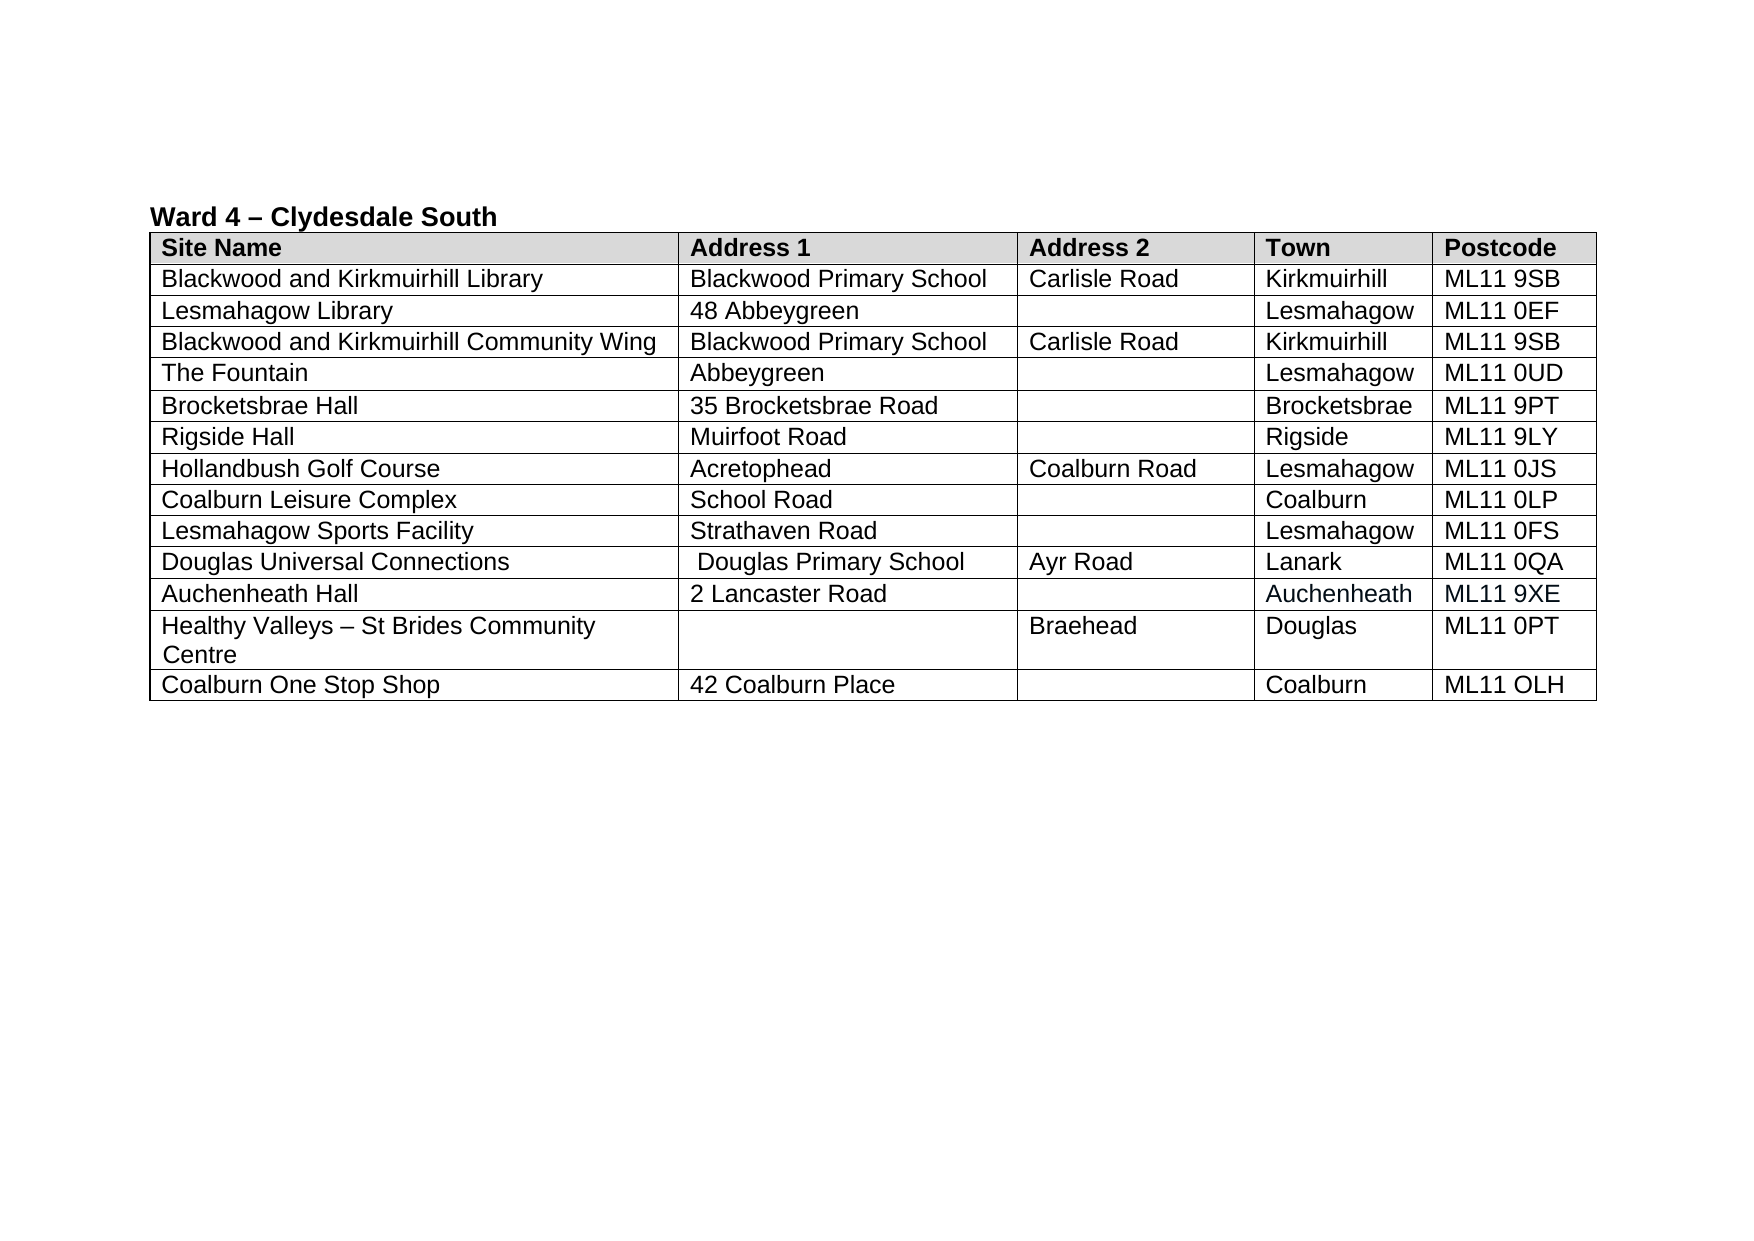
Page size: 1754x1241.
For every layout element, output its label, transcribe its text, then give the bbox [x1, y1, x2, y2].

table_cell Coalburn Road [1018, 454, 1254, 484]
table_cell ML11 9PT [1433, 391, 1596, 421]
table_cell 2 Lancaster Road [679, 579, 1017, 610]
table_cell Blackwood Primary School [679, 327, 1017, 357]
table_cell Acretophead [679, 454, 1017, 484]
table_cell ML11 0JS [1433, 454, 1596, 484]
table_cell Coalburn Leisure Complex [151, 485, 678, 515]
table_cell ML11 0FS [1433, 516, 1596, 546]
table_cell Auchenheath Hall [151, 579, 678, 610]
table_cell [1018, 579, 1254, 610]
table_cell Lesmahagow [1255, 358, 1432, 390]
table_cell ML11 OLH [1433, 670, 1596, 700]
table_cell The Fountain [151, 358, 678, 390]
table_cell Kirkmuirhill [1255, 327, 1432, 357]
table_cell Kirkmuirhill [1255, 265, 1432, 295]
table_cell Douglas Primary School [679, 547, 1017, 577]
table_cell ML11 9XE [1433, 579, 1596, 610]
table_cell Lesmahagow Library [151, 296, 678, 326]
table_cell 35 Brocketsbrae Road [679, 391, 1017, 421]
table_cell [1018, 358, 1254, 390]
table_cell ML11 9SB [1433, 327, 1596, 357]
table_cell [1018, 391, 1254, 421]
table_cell Lesmahagow [1255, 296, 1432, 326]
table_cell Lanark [1255, 547, 1432, 577]
table_cell ML11 0QA [1433, 547, 1596, 577]
table_cell Lesmahagow Sports Facility [151, 516, 678, 546]
table_cell ML11 0EF [1433, 296, 1596, 326]
table_cell ML11 0LP [1433, 485, 1596, 515]
table_cell Carlisle Road [1018, 265, 1254, 295]
table_cell 42 Coalburn Place [679, 670, 1017, 700]
table_cell School Road [679, 485, 1017, 515]
table_header Address 1 [679, 233, 1017, 263]
table_header Address 2 [1018, 233, 1254, 263]
table_header Town [1255, 233, 1432, 263]
table_cell [1018, 422, 1254, 452]
table_cell Rigside [1255, 422, 1432, 452]
table_header Site Name [151, 233, 678, 263]
subtitle Ward 4 – Clydesdale South [150, 201, 1597, 232]
table_header Postcode [1433, 233, 1596, 263]
table_cell Coalburn One Stop Shop [151, 670, 678, 700]
table_cell Brocketsbrae [1255, 391, 1432, 421]
table_cell Douglas [1255, 611, 1432, 669]
table_cell [1018, 296, 1254, 326]
table_cell Coalburn [1255, 670, 1432, 700]
table_cell Blackwood Primary School [679, 265, 1017, 295]
table_cell ML11 9SB [1433, 265, 1596, 295]
table_cell Rigside Hall [151, 422, 678, 452]
table_cell [1018, 485, 1254, 515]
table_cell [679, 611, 1017, 669]
table_cell Abbeygreen [679, 358, 1017, 390]
table_cell Blackwood and Kirkmuirhill Community Wing [151, 327, 678, 357]
table_cell [1018, 516, 1254, 546]
table_cell Strathaven Road [679, 516, 1017, 546]
table_cell ML11 9LY [1433, 422, 1596, 452]
table_cell Blackwood and Kirkmuirhill Library [151, 265, 678, 295]
table_cell Ayr Road [1018, 547, 1254, 577]
table_cell [1018, 670, 1254, 700]
table_cell Coalburn [1255, 485, 1432, 515]
table_cell 48 Abbeygreen [679, 296, 1017, 326]
table_cell Auchenheath [1255, 579, 1432, 610]
table_cell Hollandbush Golf Course [151, 454, 678, 484]
table_cell Braehead [1018, 611, 1254, 669]
table_cell Brocketsbrae Hall [151, 391, 678, 421]
table_cell Muirfoot Road [679, 422, 1017, 452]
table_cell Lesmahagow [1255, 516, 1432, 546]
table_cell ML11 0UD [1433, 358, 1596, 390]
table_cell ML11 0PT [1433, 611, 1596, 669]
table_cell Lesmahagow [1255, 454, 1432, 484]
table_cell Healthy Valleys – St Brides Community Centre [151, 611, 678, 669]
table_cell Carlisle Road [1018, 327, 1254, 357]
table_cell Douglas Universal Connections [151, 547, 678, 577]
